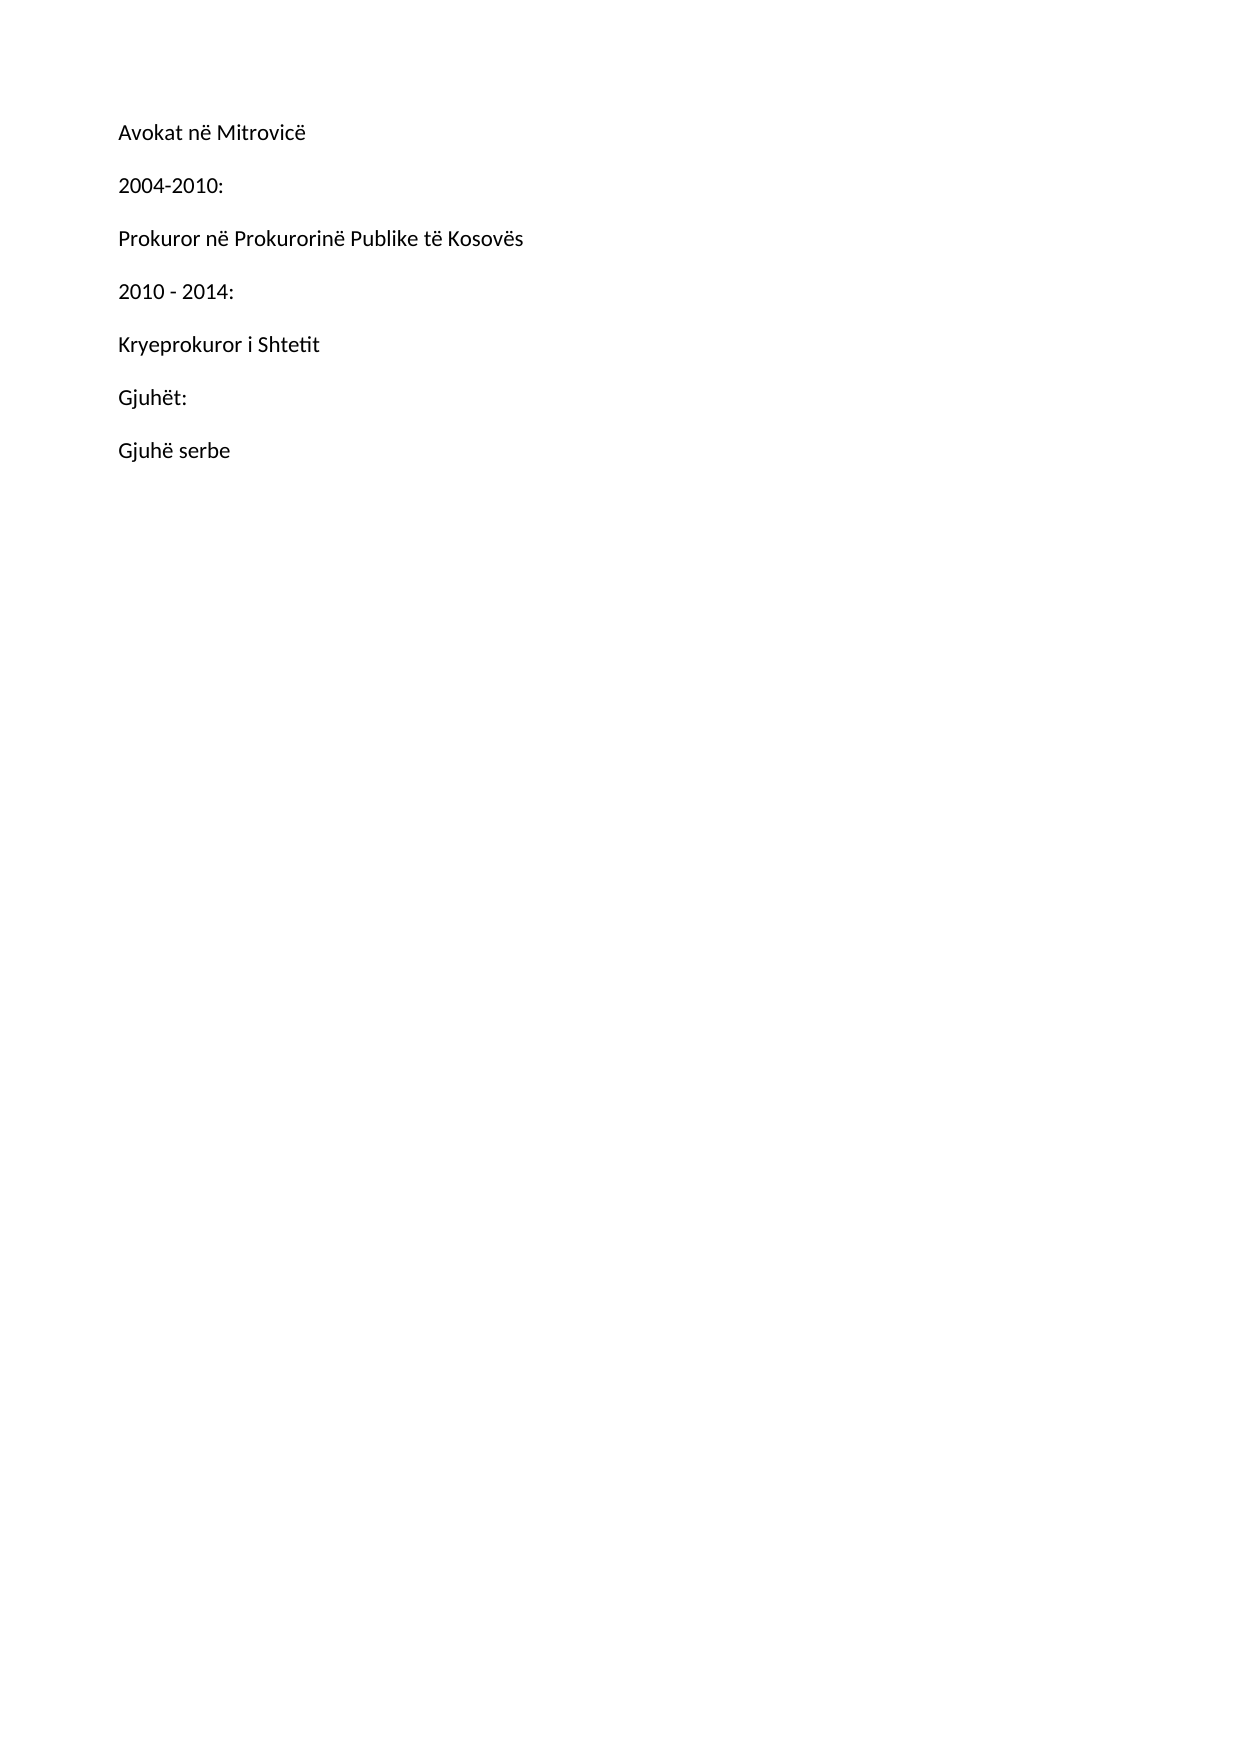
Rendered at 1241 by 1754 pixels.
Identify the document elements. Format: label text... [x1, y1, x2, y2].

text Avokat në Mitrovicë [118, 118, 1122, 146]
text Kryeprokuror i Shtetit [118, 330, 1122, 358]
text Gjuhë serbe [118, 436, 1122, 464]
text 2004-2010: [118, 171, 1122, 199]
text 2010 - 2014: [118, 277, 1122, 305]
text Gjuhët: [118, 383, 1122, 411]
text Prokuror në Prokurorinë Publike të Kosovës [118, 224, 1122, 252]
